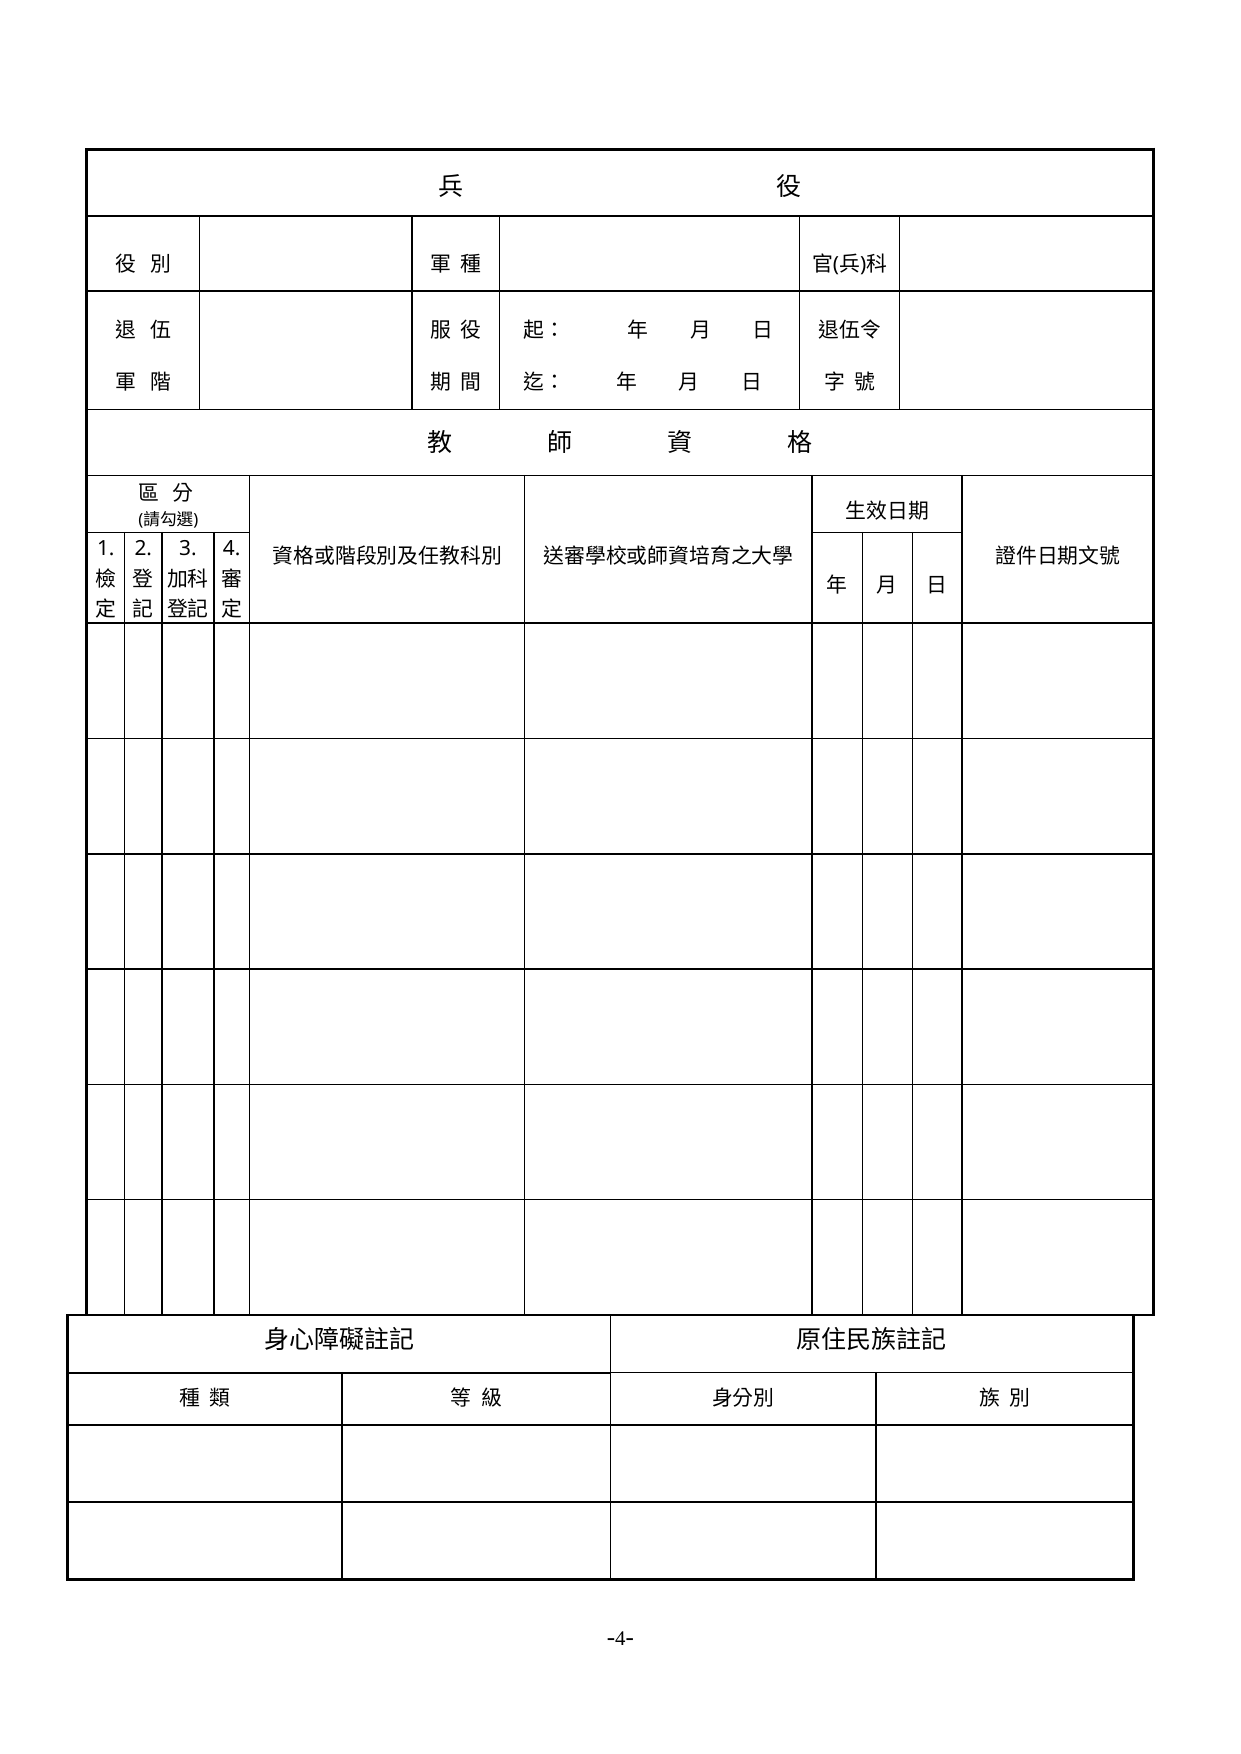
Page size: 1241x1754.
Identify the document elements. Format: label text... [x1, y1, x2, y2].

table_cell [813, 1200, 862, 1314]
table_cell [125, 624, 161, 737]
table_cell 官(兵)科 [800, 217, 899, 290]
table_cell [88, 855, 124, 968]
table_cell [215, 739, 249, 853]
table_cell [163, 624, 213, 737]
table_cell 軍 種 [413, 217, 499, 290]
table_cell [963, 1085, 1152, 1199]
table_cell [913, 970, 961, 1083]
table_cell 生效日期 [813, 476, 961, 532]
table_cell [88, 970, 124, 1083]
table_cell [963, 624, 1152, 737]
table_cell [125, 1200, 161, 1314]
table_cell 身心障礙註記 [69, 1316, 610, 1372]
table_cell [200, 292, 411, 408]
table_cell [963, 739, 1152, 853]
table_cell [963, 855, 1152, 968]
table_cell [215, 1085, 249, 1199]
table_cell [68, 622, 85, 737]
table_cell 等 級 [343, 1374, 610, 1424]
table_cell [215, 970, 249, 1083]
table_cell [611, 1426, 875, 1501]
table_cell [813, 739, 862, 853]
table_cell [88, 624, 124, 737]
table_cell [68, 532, 85, 622]
table_cell 役 別 [88, 217, 199, 290]
table_cell [963, 970, 1152, 1083]
table_cell [215, 855, 249, 968]
table_cell [69, 1426, 341, 1501]
table_cell [863, 970, 912, 1083]
table_cell [68, 853, 85, 968]
table_cell [250, 624, 524, 737]
table_cell 4. 審 定 [215, 533, 249, 622]
table_cell [863, 739, 912, 853]
table_cell [88, 739, 124, 853]
table_cell [1135, 1501, 1153, 1578]
table_cell [963, 1200, 1152, 1314]
table_cell [900, 217, 1152, 290]
table_cell [525, 1085, 811, 1199]
table_cell [863, 855, 912, 968]
table_cell [863, 1200, 912, 1314]
table_cell [215, 1200, 249, 1314]
table_cell [68, 290, 85, 408]
table_cell [250, 855, 524, 968]
table_cell [877, 1503, 1132, 1578]
table_cell [125, 970, 161, 1083]
table_cell [913, 739, 961, 853]
table_cell 教 師 資 格 [88, 410, 1152, 475]
table_cell [68, 1199, 85, 1314]
table_cell [343, 1503, 610, 1578]
table_cell 3. 加科 登記 [163, 533, 213, 622]
table_cell [900, 292, 1152, 408]
table_cell [525, 1200, 811, 1314]
table_cell [68, 738, 85, 853]
table_cell [525, 739, 811, 853]
table_cell [163, 855, 213, 968]
table_cell [913, 1085, 961, 1199]
table_cell [863, 1085, 912, 1199]
table_header 兵 役 [88, 151, 1152, 215]
table_cell 種 類 [69, 1374, 341, 1424]
table_cell [343, 1426, 610, 1501]
table_cell 退 伍 軍 階 [88, 292, 199, 408]
table_cell [68, 968, 85, 1083]
table_cell [913, 624, 961, 737]
table_header [68, 148, 85, 215]
table_cell [68, 1084, 85, 1199]
table_cell 退伍令 字 號 [800, 292, 899, 408]
table_cell [125, 1085, 161, 1199]
table_cell [68, 475, 85, 532]
table_cell [200, 217, 411, 290]
table_cell [163, 739, 213, 853]
table_cell [863, 624, 912, 737]
table_cell 日 [913, 533, 961, 622]
table_cell [163, 1200, 213, 1314]
table_cell [88, 1085, 124, 1199]
table_cell [913, 855, 961, 968]
table_cell 月 [863, 533, 912, 622]
table_cell [813, 855, 862, 968]
table_cell [813, 970, 862, 1083]
table_cell 身分別 [611, 1373, 875, 1424]
table_cell [500, 217, 799, 290]
table_cell [68, 215, 85, 290]
table_cell [250, 970, 524, 1083]
table_cell 起： 年 月 日 迄： 年 月 日 [500, 292, 799, 408]
table_cell 區 分 (請勾選) [88, 476, 249, 532]
table_cell [68, 409, 85, 475]
table_cell 資格或階段別及任教科別 [250, 476, 524, 622]
table_cell [525, 624, 811, 737]
table_cell [525, 970, 811, 1083]
table_cell 送審學校或師資培育之大學 [525, 476, 811, 622]
table_cell 1. 檢 定 [88, 533, 124, 622]
table_cell [250, 1200, 524, 1314]
table_cell [125, 739, 161, 853]
table_cell 2. 登 記 [125, 533, 161, 622]
table_cell [88, 1200, 124, 1314]
table_cell 服 役 期 間 [413, 292, 499, 408]
table_cell [125, 855, 161, 968]
table_cell [1135, 1372, 1153, 1424]
table_cell 族 別 [877, 1373, 1132, 1424]
table_cell [163, 1085, 213, 1199]
table_cell 證件日期文號 [963, 476, 1152, 622]
table_cell [525, 855, 811, 968]
table_cell [913, 1200, 961, 1314]
table_cell [813, 1085, 862, 1199]
table_cell [1135, 1316, 1153, 1372]
table_cell [250, 1085, 524, 1199]
table_cell [250, 739, 524, 853]
table_cell [611, 1503, 875, 1578]
table_cell [877, 1426, 1132, 1501]
table_cell [813, 624, 862, 737]
table_cell [163, 970, 213, 1083]
table_cell [215, 624, 249, 737]
table_cell [69, 1503, 341, 1578]
table_cell 原住民族註記 [611, 1316, 1132, 1372]
table_cell 年 [813, 533, 862, 622]
table_cell [1135, 1424, 1153, 1501]
